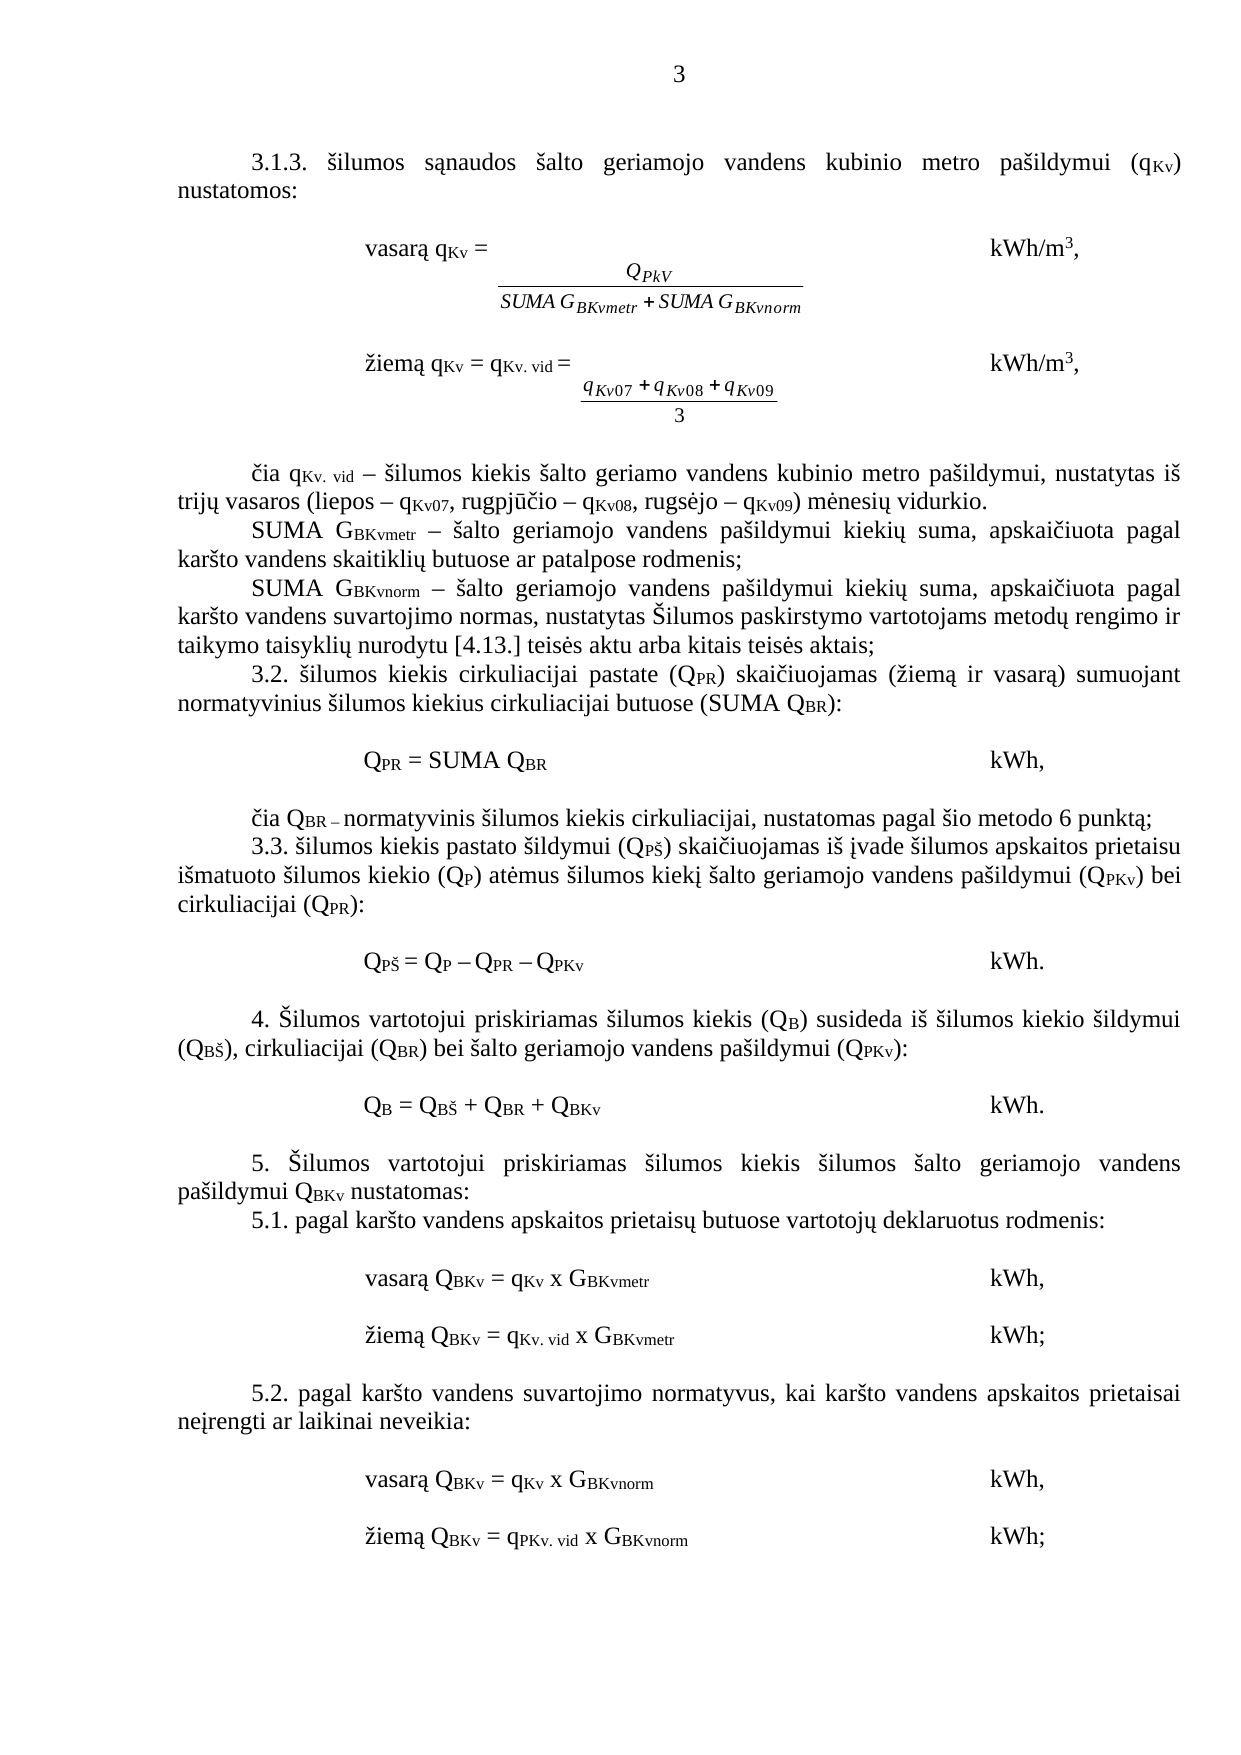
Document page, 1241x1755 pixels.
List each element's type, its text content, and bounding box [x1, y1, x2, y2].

text QB = QBŠ + QBR + QBKv kWh. [289, 1090, 1181, 1119]
text 3.2. šilumos kiekis cirkuliacijai pastate (QPR) skaičiuojamas (žiemą ir vasarą) sumuojant normatyvinius šilumos kiekius cirkuliacijai butuose (SUMA QBR): [177, 659, 1181, 716]
text 5.1. pagal karšto vandens apskaitos prietaisų butuose vartotojų deklaruotus rodmenis: [177, 1205, 1181, 1234]
text vasarą qKv = kWh/m3, [177, 233, 1181, 319]
text 3.1.3. šilumos sąnaudos šalto geriamojo vandens kubinio metro pašildymui (qKv) nustatomos: [177, 147, 1181, 204]
text žiemą QBKv = qPKv. vid x GBKvnorm kWh; [177, 1521, 1181, 1550]
text 3.3. šilumos kiekis pastato šildymui (QPŠ) skaičiuojamas iš įvade šilumos apskaitos prietaisu išmatuoto šilumos kiekio (QP) atėmus šilumos kiekį šalto geriamojo vandens pašildymui (QPKv) bei cirkuliacijai (QPR): [177, 831, 1181, 918]
text vasarą QBKv = qKv x GBKvnorm kWh, [177, 1464, 1181, 1493]
text 4. Šilumos vartotojui priskiriamas šilumos kiekis (QB) susideda iš šilumos kiekio šildymui (QBŠ), cirkuliacijai (QBR) bei šalto geriamojo vandens pašildymui (QPKv): [177, 1004, 1181, 1061]
text 5. Šilumos vartotojui priskiriamas šilumos kiekis šilumos šalto geriamojo vandens pašildymui QBKv nustatomas: [177, 1148, 1181, 1205]
text QPŠ = QP – QPR – QPKv kWh. [289, 946, 1181, 975]
text SUMA GBKvnorm – šalto geriamojo vandens pašildymui kiekių suma, apskaičiuota pagal karšto vandens suvartojimo normas, nustatytas Šilumos paskirstymo vartotojams metodų rengimo ir taikymo taisyklių nurodytu [4.13.] teisės aktu arba kitais teisės aktais; [177, 573, 1181, 659]
text žiemą QBKv = qKv. vid x GBKvmetr kWh; [177, 1320, 1181, 1349]
text vasarą QBKv = qKv x GBKvmetr kWh, [177, 1263, 1181, 1291]
text čia qKv. vid – šilumos kiekis šalto geriamo vandens kubinio metro pašildymui, nustatytas iš trijų vasaros (liepos – qKv07, rugpjūčio – qKv08, rugsėjo – qKv09) mėnesių vidurkio. [177, 458, 1181, 515]
text QPR = SUMA QBR kWh, [289, 745, 1181, 774]
text žiemą qKv = qKv. vid = kWh/m3, [177, 348, 1181, 429]
text SUMA GBKvmetr – šalto geriamojo vandens pašildymui kiekių suma, apskaičiuota pagal karšto vandens skaitiklių butuose ar patalpose rodmenis; [177, 515, 1181, 573]
text 5.2. pagal karšto vandens suvartojimo normatyvus, kai karšto vandens apskaitos prietaisai neįrengti ar laikinai neveikia: [177, 1378, 1181, 1435]
text čia QBR – normatyvinis šilumos kiekis cirkuliacijai, nustatomas pagal šio metodo 6 punktą; [177, 803, 1181, 831]
